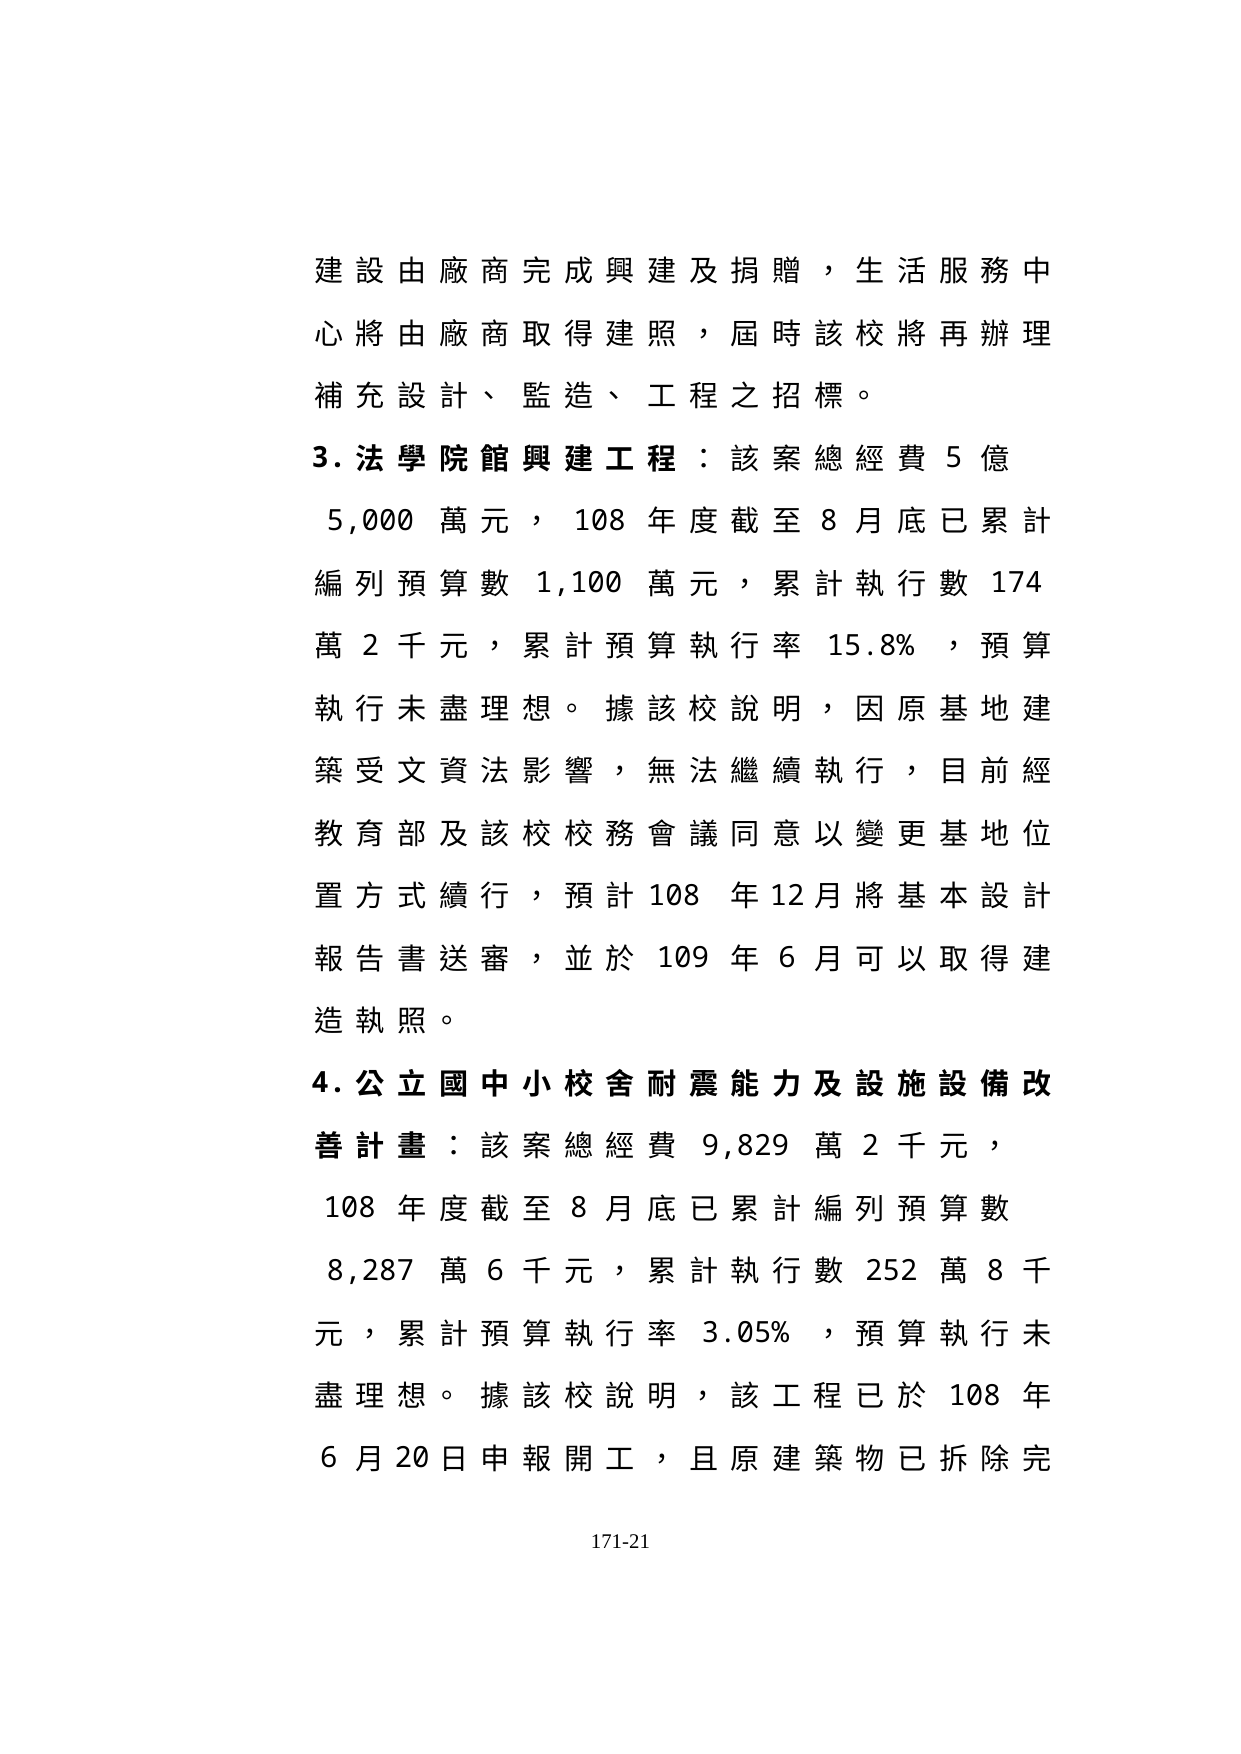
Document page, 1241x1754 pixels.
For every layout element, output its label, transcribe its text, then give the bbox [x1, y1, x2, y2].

text 2.指南山莊校區基盤建設工程：該案總經費9億9,300萬元，截至108年度8月底已累計編列預算數6,080萬元，108年度截至8月底累計執行數552萬9千元，累計預算執行率9.09%，預算執行未盡理想。據該校說明，南區基盤建設已併入該校指南山莊宿舍興建案辦理勞務委託(預計108年10月2日進行開標)，另北區基盤建設由廠商完成興建及捐贈，生活服務中心將由廠商取得建照，屆時該校將再辦理補充設計、監造、工程之招標。 [269, 227, 1058, 415]
text 3.法學院館興建工程：該案總經費5億5,000萬元，108年度截至8月底已累計編列預算數1,100萬元，累計執行數174萬2千元，累計預算執行率15.8%，預算執行未盡理想。據該校說明，因原基地建築受文資法影響，無法繼續執行，目前經教育部及該校校務會議同意以變更基地位置方式續行，預計108 年12月將基本設計報告書送審，並於109年6月可以取得建造執照。 [269, 415, 1058, 1040]
text 4.公立國中小校舍耐震能力及設施設備改善計畫：該案總經費9,829萬2千元， 108年度截至8月底已累計編列預算數8,287萬6千元，累計執行數252萬8千元，累計預算執行率3.05%，預算執行未盡理想。據該校說明，該工程已於108年6月20日申報開工，且原建築物已拆除完 [269, 1040, 1058, 1477]
